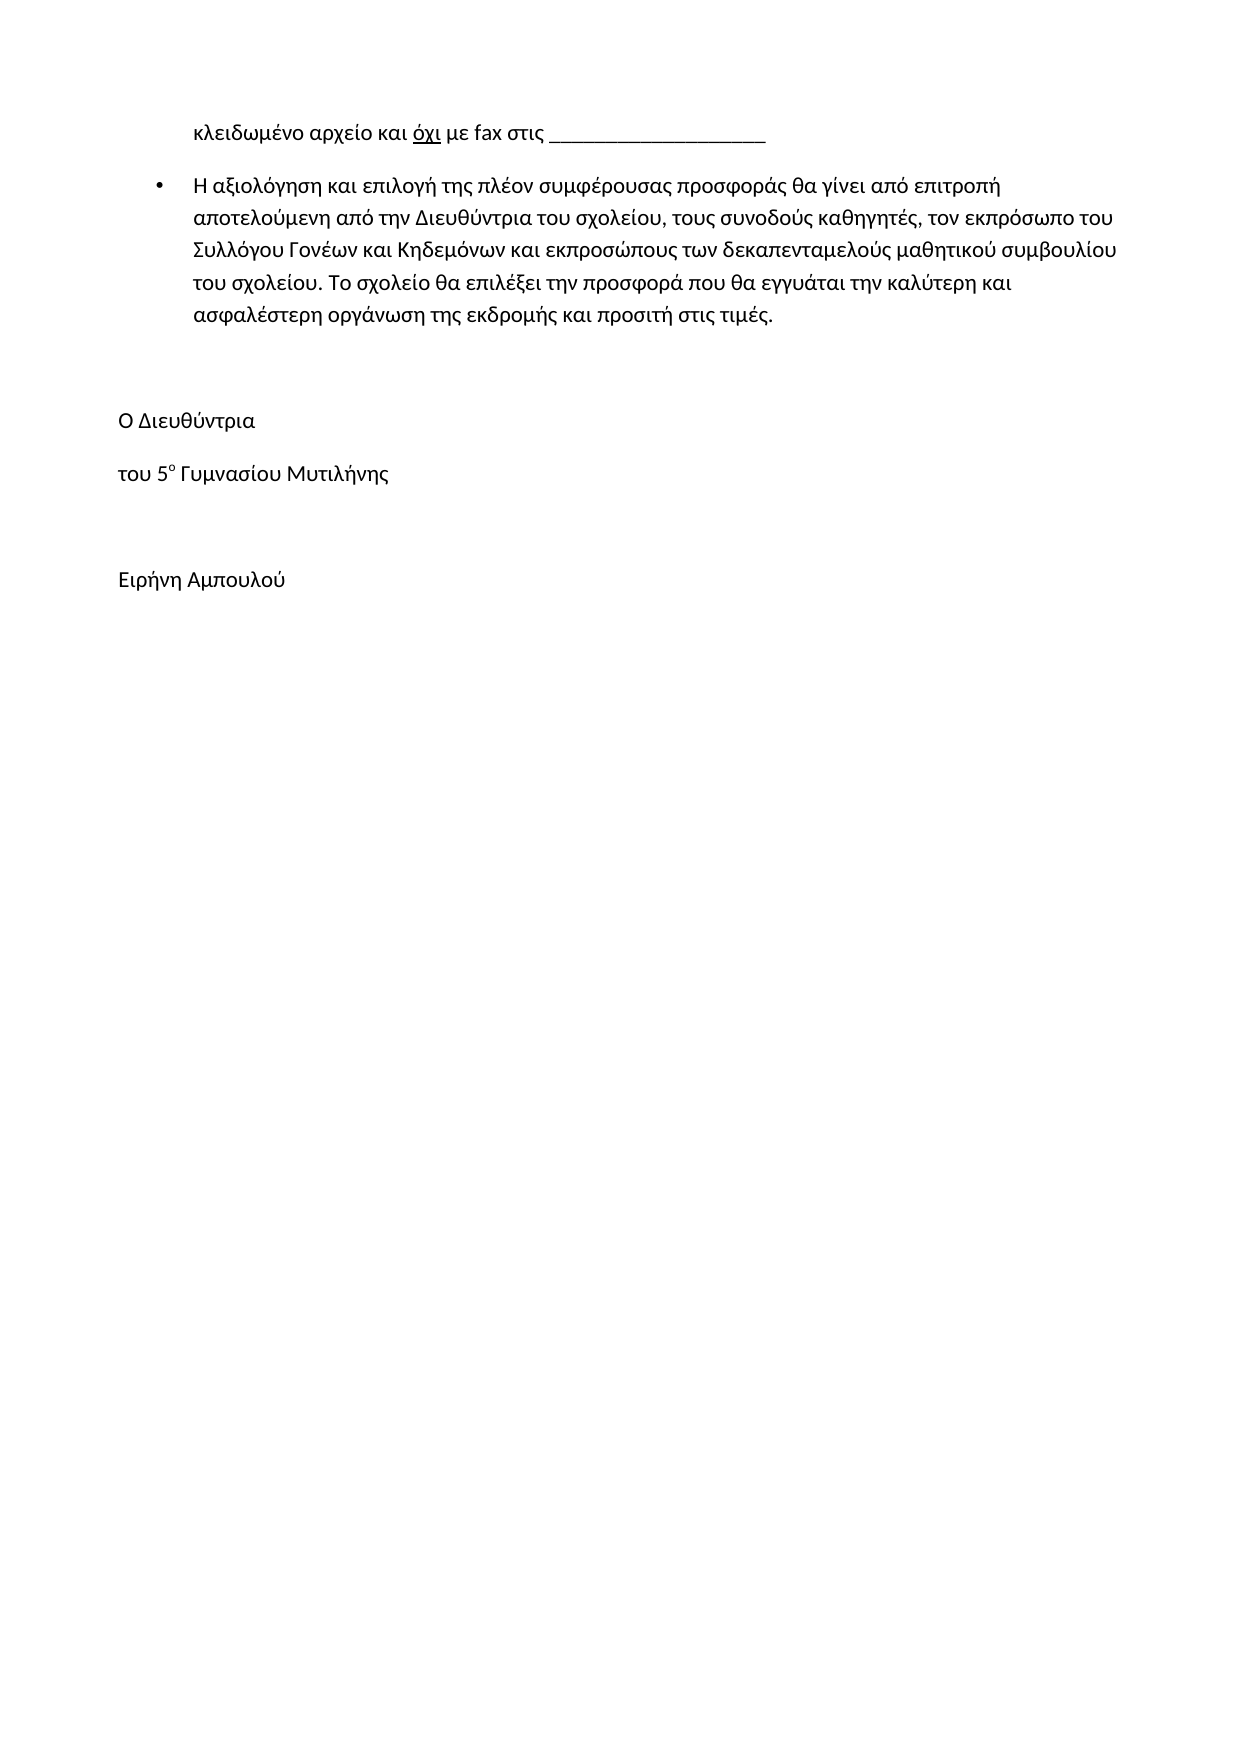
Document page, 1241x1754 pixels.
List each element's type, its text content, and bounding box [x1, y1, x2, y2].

text Ειρήνη Αμπουλού [118, 565, 1122, 593]
list Η αξιολόγηση και επιλογή της πλέον συμφέρουσας προσφοράς θα γίνει από επιτροπή αποτελούμενη από την Διευθύντρια του σχολείου, τους συνοδούς καθηγητές, τον εκπρόσωπο του Συλλόγου Γονέων και Κηδεμόνων και εκπροσώπους των δεκαπενταμελούς μαθητικού συμβουλίου του σχολείου. Το σχολείο θα επιλέξει την προσφορά που θα εγγυάται την καλύτερη και ασφαλέστερη οργάνωση της εκδρομής και προσιτή στις τιμές. [156, 171, 1122, 328]
list κλειδωμένο αρχείο και όχι με fax στις ___________________ [156, 118, 1122, 146]
text του 5ο Γυμνασίου Μυτιλήνης [118, 459, 1122, 487]
text Ο Διευθύντρια [118, 406, 1122, 434]
